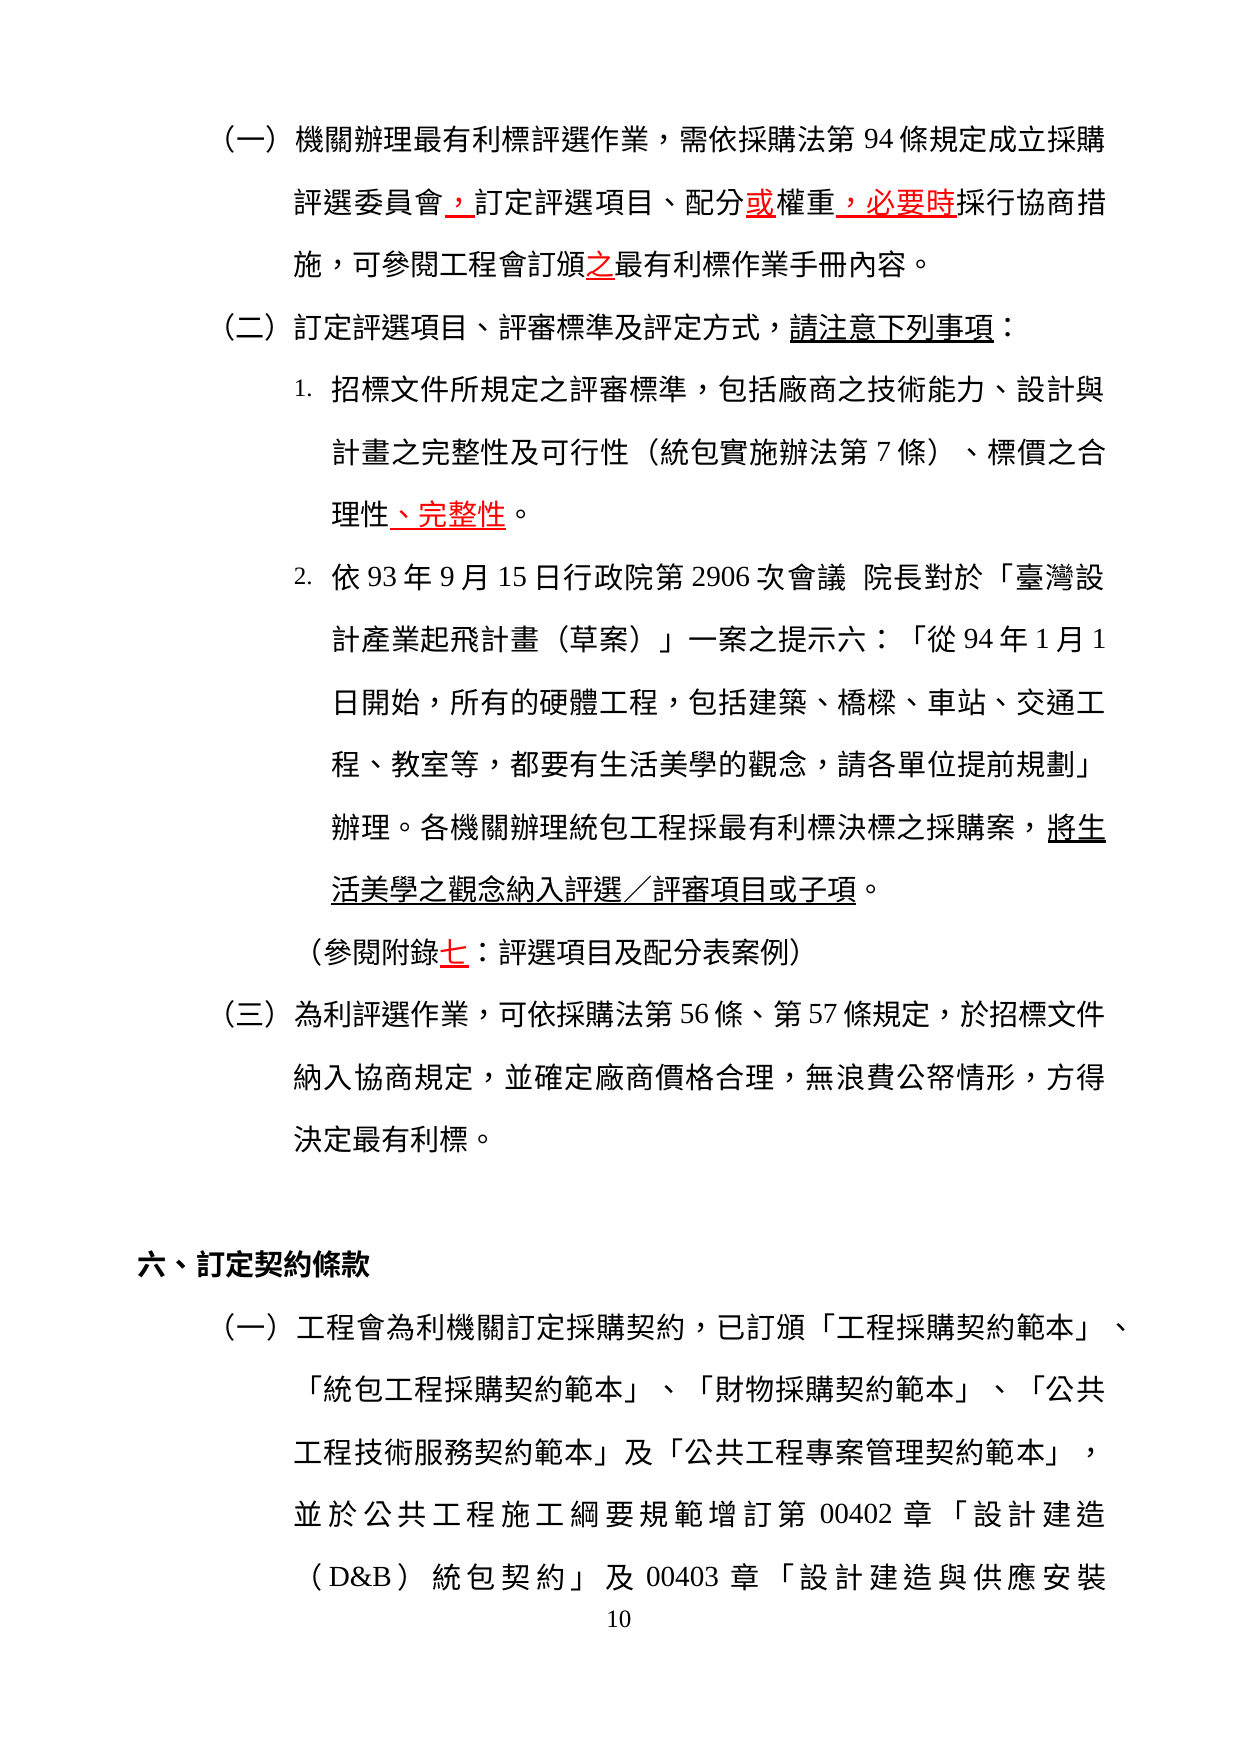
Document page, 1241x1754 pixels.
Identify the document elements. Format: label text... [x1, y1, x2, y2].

text （二）訂定評選項目、評審標準及評定方式，請注意下列事項： [206, 284, 1106, 346]
text （三）為利評選作業，可依採購法第56條、第57條規定，於招標文件納入協商規定，並確定廠商價格合理，無浪費公帑情形，方得決定最有利標。 [206, 971, 1106, 1159]
text 六、訂定契約條款 [137, 1221, 1106, 1284]
list 依93年9月15日行政院第2906次會議 院長對於「臺灣設計產業起飛計畫（草案）」一案之提示六：「從94年1月1日開始，所有的硬體工程，包括建築、橋樑、車站、交通工程、教室等，都要有生活美學的觀念，請各單位提前規劃」辦理。各機關辦理統包工程採最有利標決標之採購案，將生活美學之觀念納入評選／評審項目或子項。 [294, 534, 1106, 909]
text （一）機關辦理最有利標評選作業，需依採購法第94條規定成立採購評選委員會，訂定評選項目、配分或權重，必要時採行協商措施，可參閱工程會訂頒之最有利標作業手冊內容。 [206, 96, 1106, 284]
text （一）工程會為利機關訂定採購契約，已訂頒「工程採購契約範本」、「統包工程採購契約範本」、「財物採購契約範本」、「公共工程技術服務契約範本」及「公共工程專案管理契約範本」，並於公共工程施工綱要規範增訂第00402章「設計建造（D&B）統包契約」及00403章「設計建造與供應安裝（EPC）統包契約」，機關於辦理統包採購，可參考上開資料，依採購特性及實際需要，訂定統包契約條款。 [206, 1284, 1106, 1596]
text （參閱附錄七：評選項目及配分表案例） [294, 909, 1106, 971]
list 招標文件所規定之評審標準，包括廠商之技術能力、設計與計畫之完整性及可行性（統包實施辦法第7條）、標價之合理性、完整性。 [294, 346, 1106, 534]
